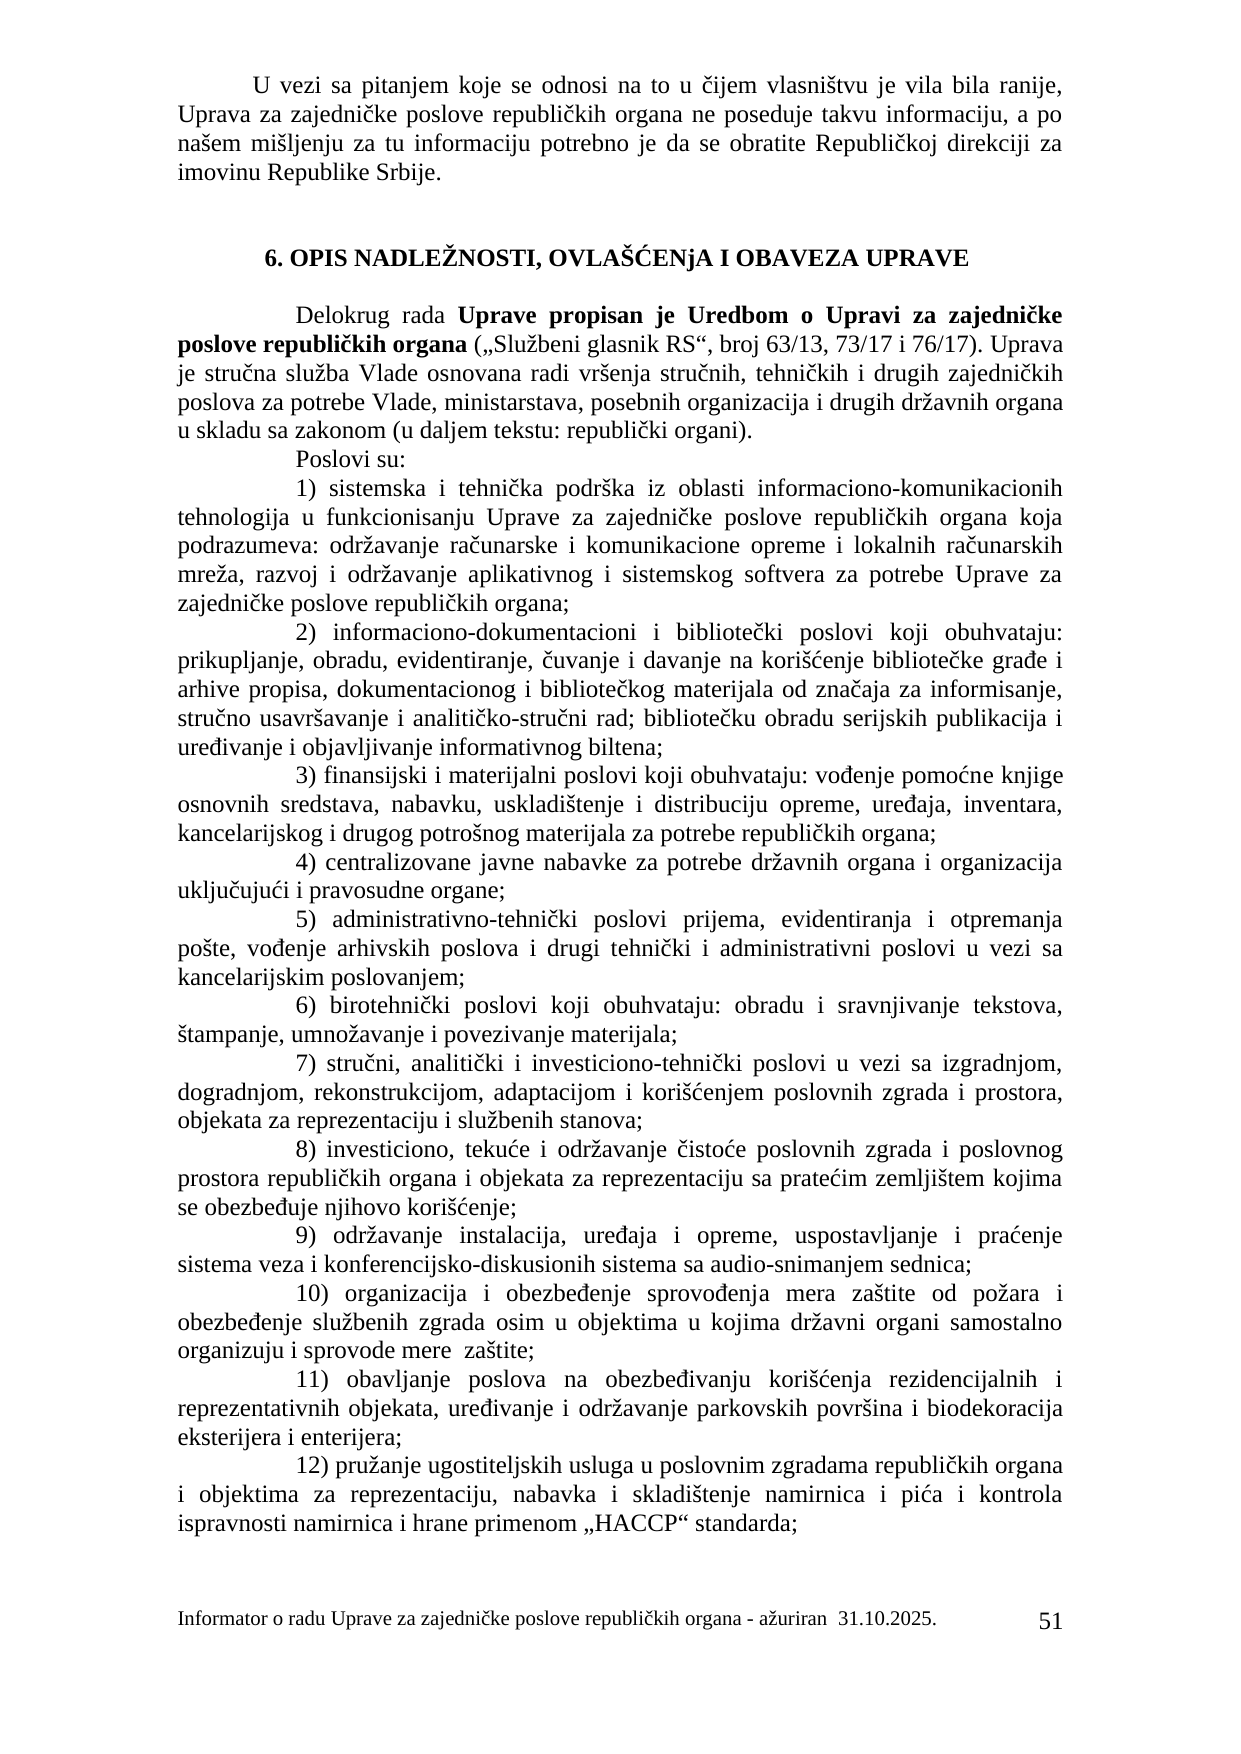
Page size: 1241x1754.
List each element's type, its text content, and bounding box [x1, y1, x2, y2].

text 12) pružanje ugostitelјskih usluga u poslovnim zgradama republičkih organa i objektima za reprezentaciju, nabavka i skladištenje namirnica i pića i kontrola ispravnosti namirnica i hrane primenom „HACCP“ standarda; [177, 1450, 1063, 1537]
text 10) organizacija i obezbeđenje sprovođenja mera zaštite od požara i obezbeđenje službenih zgrada osim u objektima u kojima državni organi samostalno organizuju i sprovode mere zaštite; [177, 1278, 1063, 1364]
text 6) birotehnički poslovi koji obuhvataju: obradu i sravnjivanje tekstova, štampanje, umnožavanje i povezivanje materijala; [177, 990, 1063, 1048]
text 2) informaciono-dokumentacioni i bibliotečki poslovi koji obuhvataju: prikuplјanje, obradu, evidentiranje, čuvanje i davanje na korišćenje bibliotečke građe i arhive propisa, dokumentacionog i bibliotečkog materijala od značaja za informisanje, stručno usavršavanje i analitičko-stručni rad; bibliotečku obradu serijskih publikacija i uređivanje i objavlјivanje informativnog biltena; [177, 617, 1063, 760]
text 9) održavanje instalacija, uređaja i opreme, uspostavlјanje i praćenje sistema veza i konferencijsko-diskusionih sistema sa audio-snimanjem sednica; [177, 1220, 1063, 1278]
text 1) sistemska i tehnička podrška iz oblasti informaciono-komunikacionih tehnologija u funkcionisanju Uprave za zajedničke poslove republičkih organa koja podrazumeva: održavanje računarske i komunikacione opreme i lokalnih računarskih mreža, razvoj i održavanje aplikativnog i sistemskog softvera za potrebe Uprave za zajedničke poslove republičkih organa; [177, 473, 1063, 617]
text 8) investiciono, tekuće i održavanje čistoće poslovnih zgrada i poslovnog prostora republičkih organa i objekata za reprezentaciju sa pratećim zemlјištem kojima se obezbeđuje njihovo korišćenje; [177, 1134, 1063, 1220]
text 11) obavlјanje poslova na obezbeđivanju korišćenja rezidencijalnih i reprezentativnih objekata, uređivanje i održavanje parkovskih površina i biodekoracija eksterijera i enterijera; [177, 1364, 1063, 1450]
text Poslovi su: [177, 444, 1063, 473]
text 3) finansijski i materijalni poslovi koji obuhvataju: vođenje pomoćne knjige osnovnih sredstava, nabavku, uskladištenje i distribuciju opreme, uređaja, inventara, kancelarijskog i drugog potrošnog materijala za potrebe republičkih organa; [177, 760, 1063, 847]
text 5) administrativno-tehnički poslovi prijema, evidentiranja i otpremanja pošte, vođenje arhivskih poslova i drugi tehnički i administrativni poslovi u vezi sa kancelarijskim poslovanjem; [177, 904, 1063, 990]
text 7) stručni, analitički i investiciono-tehnički poslovi u vezi sa izgradnjom, dogradnjom, rekonstrukcijom, adaptacijom i korišćenjem poslovnih zgrada i prostora, objekata za reprezentaciju i službenih stanova; [177, 1048, 1063, 1134]
text Delokrug rada Uprave propisan je Uredbom o Upravi za zajedničke poslove republičkih organa („Službeni glasnik RS“, broj 63/13, 73/17 i 76/17). Uprava je stručna služba Vlade osnovana radi vršenja stručnih, tehničkih i drugih zajedničkih poslova za potrebe Vlade, ministarstava, posebnih organizacija i drugih državnih organa u skladu sa zakonom (u dalјem tekstu: republički organi). [177, 300, 1063, 444]
subtitle 6. OPIS NADLEŽNOSTI, OVLAŠĆENјA I OBAVEZA UPRAVE [177, 243, 1063, 272]
text 4) centralizovane javne nabavke za potrebe državnih organa i organizacija uklјučujući i pravosudne organe; [177, 847, 1063, 904]
text U vezi sa pitanjem koje se odnosi na to u čijem vlasništvu je vila bila ranije, Uprava za zajedničke poslove republičkih organa ne poseduje takvu informaciju, a po našem mišlјenju za tu informaciju potrebno je da se obratite Republičkoj direkciji za imovinu Republike Srbije. [177, 70, 1063, 185]
